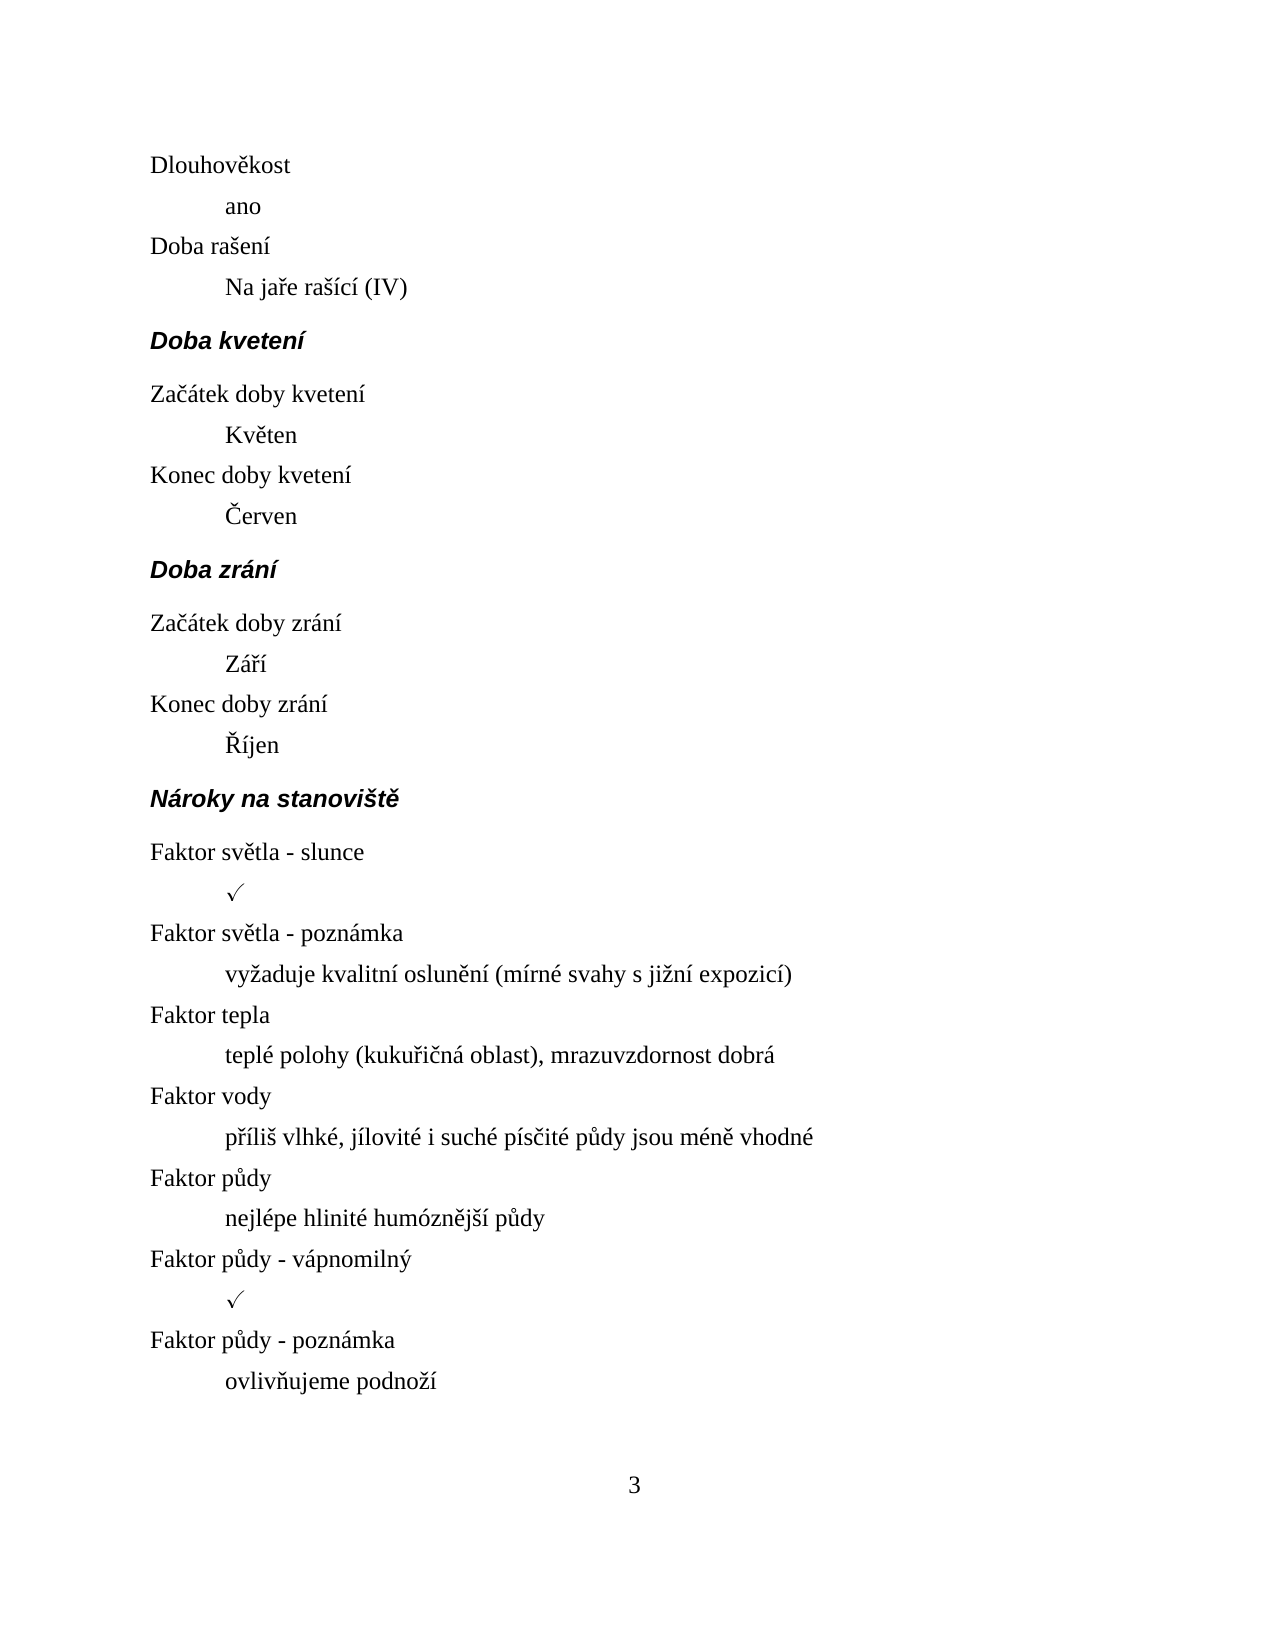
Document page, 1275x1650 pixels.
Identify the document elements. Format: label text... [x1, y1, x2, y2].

text ✓ [225, 1285, 1125, 1314]
text vyžaduje kvalitní oslunění (mírné svahy s jižní expozicí) [225, 959, 1125, 988]
text Na jaře rašící (IV) [225, 272, 1125, 301]
text Faktor půdy - vápnomilný [150, 1244, 1125, 1273]
text Faktor půdy - poznámka [150, 1326, 1125, 1354]
text ovlivňujeme podnoží [225, 1366, 1125, 1395]
text příliš vlhké, jílovité i suché písčité půdy jsou méně vhodné [225, 1122, 1125, 1151]
text Červen [225, 501, 1125, 530]
subtitle Doba kvetení [150, 326, 1125, 354]
text Květen [225, 420, 1125, 448]
text ano [225, 191, 1125, 219]
text ✓ [225, 878, 1125, 906]
text Faktor vody [150, 1081, 1125, 1110]
text Září [225, 649, 1125, 677]
text Faktor půdy [150, 1163, 1125, 1191]
subtitle Nároky na stanoviště [150, 784, 1125, 812]
text Faktor tepla [150, 1000, 1125, 1028]
text Konec doby kvetení [150, 460, 1125, 489]
text Říjen [225, 730, 1125, 759]
text Konec doby zrání [150, 689, 1125, 718]
text Faktor světla - poznámka [150, 918, 1125, 947]
subtitle Doba zrání [150, 555, 1125, 583]
text Začátek doby kvetení [150, 379, 1125, 408]
text Doba rašení [150, 231, 1125, 260]
text Faktor světla - slunce [150, 837, 1125, 866]
text nejlépe hlinité humóznější půdy [225, 1203, 1125, 1232]
text teplé polohy (kukuřičná oblast), mrazuvzdornost dobrá [225, 1041, 1125, 1069]
text Začátek doby zrání [150, 608, 1125, 637]
text Dlouhověkost [150, 150, 1125, 179]
